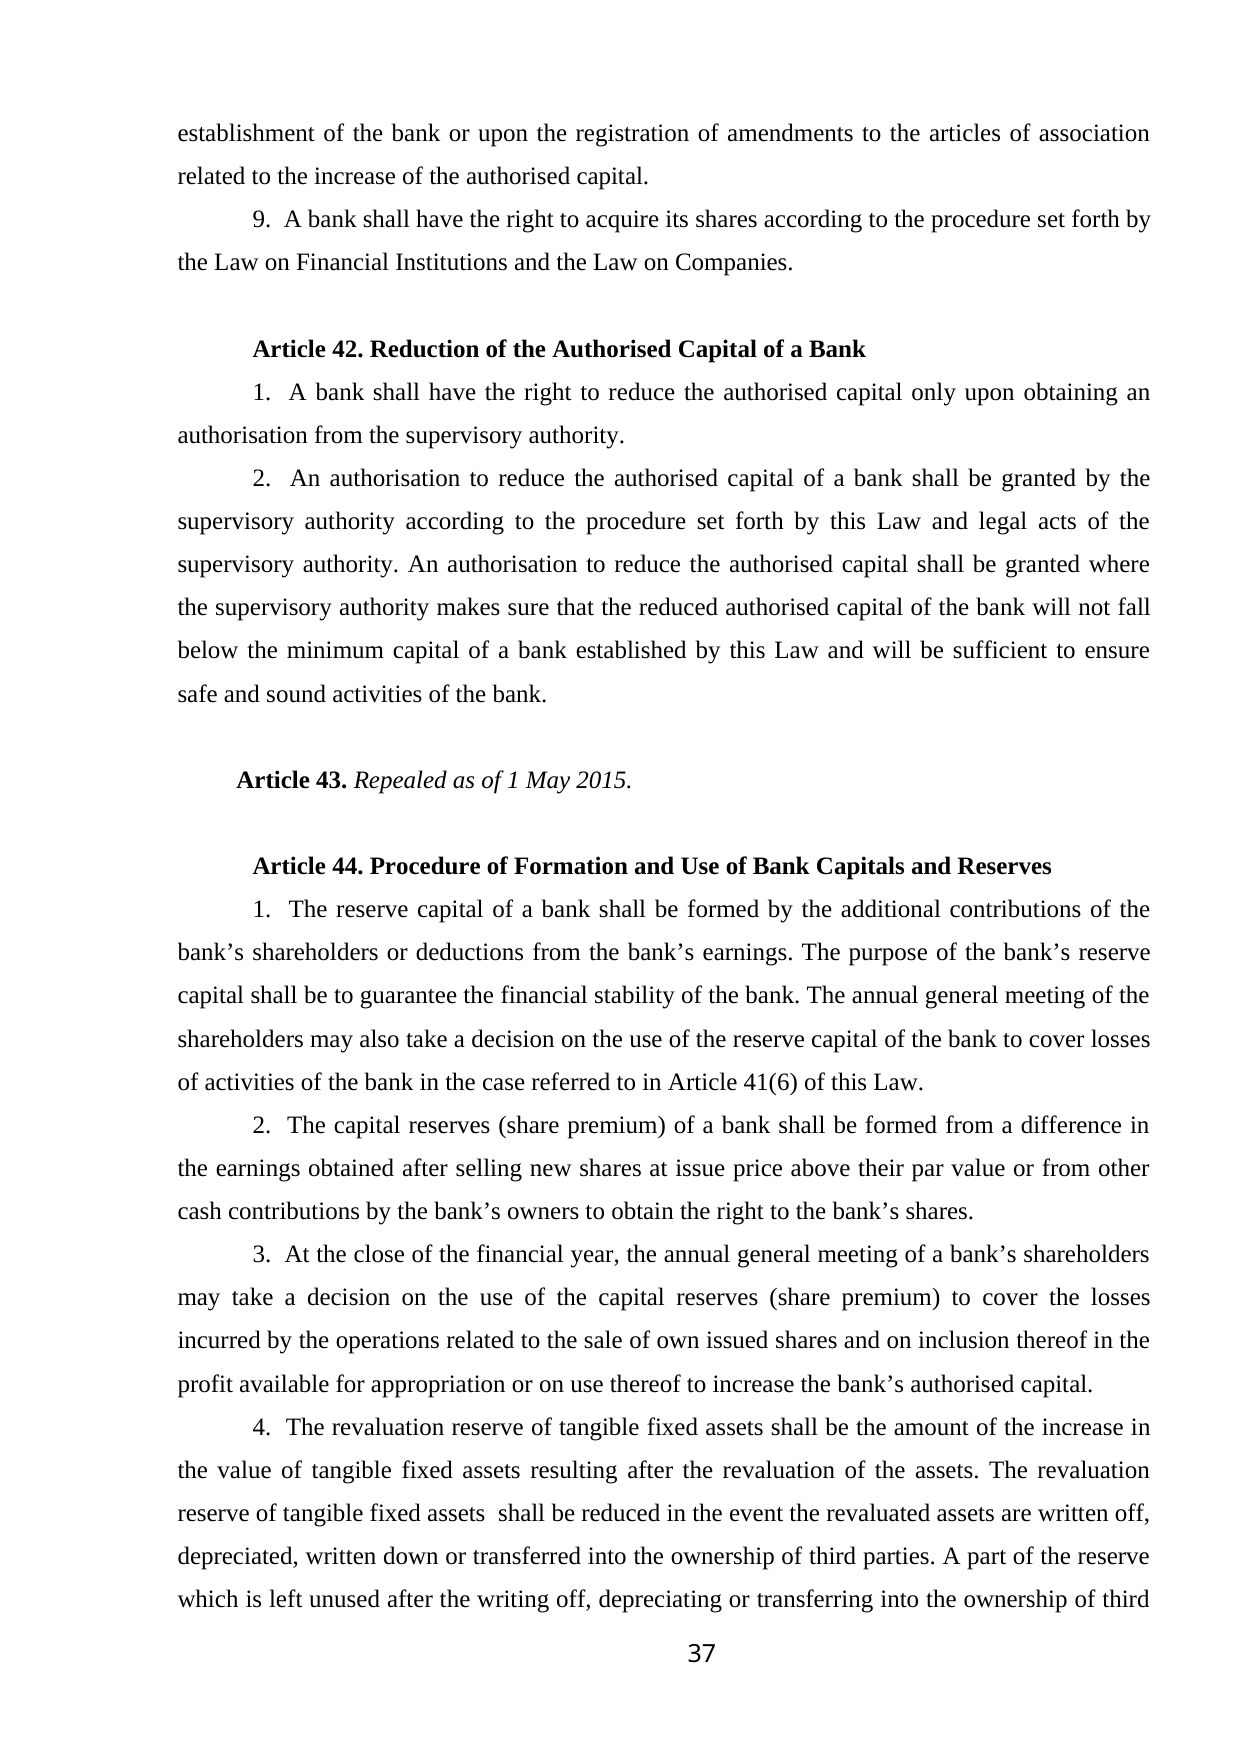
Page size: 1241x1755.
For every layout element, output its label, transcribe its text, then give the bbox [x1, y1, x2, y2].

text 9. A bank shall have the right to acquire its shares according to the procedure set forth by the Law on Financial Institutions and the Law on Companies. [177, 204, 1152, 276]
text Article 43. Repealed as of 1 May 2015. [177, 765, 1152, 794]
text 2. An authorisation to reduce the authorised capital of a bank shall be granted by the supervisory authority according to the procedure set forth by this Law and legal acts of the supervisory authority. An authorisation to reduce the authorised capital shall be granted where the supervisory authority makes sure that the reduced authorised capital of the bank will not fall below the minimum capital of a bank established by this Law and will be sufficient to ensure safe and sound activities of the bank. [177, 463, 1152, 707]
text 4. The revaluation reserve of tangible fixed assets shall be the amount of the increase in the value of tangible fixed assets resulting after the revaluation of the assets. The revaluation reserve of tangible fixed assets shall be reduced in the event the revaluated assets are written off, depreciated, written down or transferred into the ownership of third parties. A part of the reserve which is left unused after the writing off, depreciating or transferring into the ownership of third [177, 1412, 1152, 1613]
text 1. The reserve capital of a bank shall be formed by the additional contributions of the bank’s shareholders or deductions from the bank’s earnings. The purpose of the bank’s reserve capital shall be to guarantee the financial stability of the bank. The annual general meeting of the shareholders may also take a decision on the use of the reserve capital of the bank to cover losses of activities of the bank in the case referred to in Article 41(6) of this Law. [177, 894, 1152, 1096]
text Article 44. Procedure of Formation and Use of Bank Capitals and Reserves [177, 851, 1152, 880]
text establishment of the bank or upon the registration of amendments to the articles of association related to the increase of the authorised capital. [177, 118, 1152, 190]
text 1. A bank shall have the right to reduce the authorised capital only upon obtaining an authorisation from the supervisory authority. [177, 377, 1152, 449]
text 3. At the close of the financial year, the annual general meeting of a bank’s shareholders may take a decision on the use of the capital reserves (share premium) to cover the losses incurred by the operations related to the sale of own issued shares and on inclusion thereof in the profit available for appropriation or on use thereof to increase the bank’s authorised capital. [177, 1239, 1152, 1397]
text Article 42. Reduction of the Authorised Capital of a Bank [177, 334, 1152, 362]
text 2. The capital reserves (share premium) of a bank shall be formed from a difference in the earnings obtained after selling new shares at issue price above their par value or from other cash contributions by the bank’s owners to obtain the right to the bank’s shares. [177, 1110, 1152, 1225]
